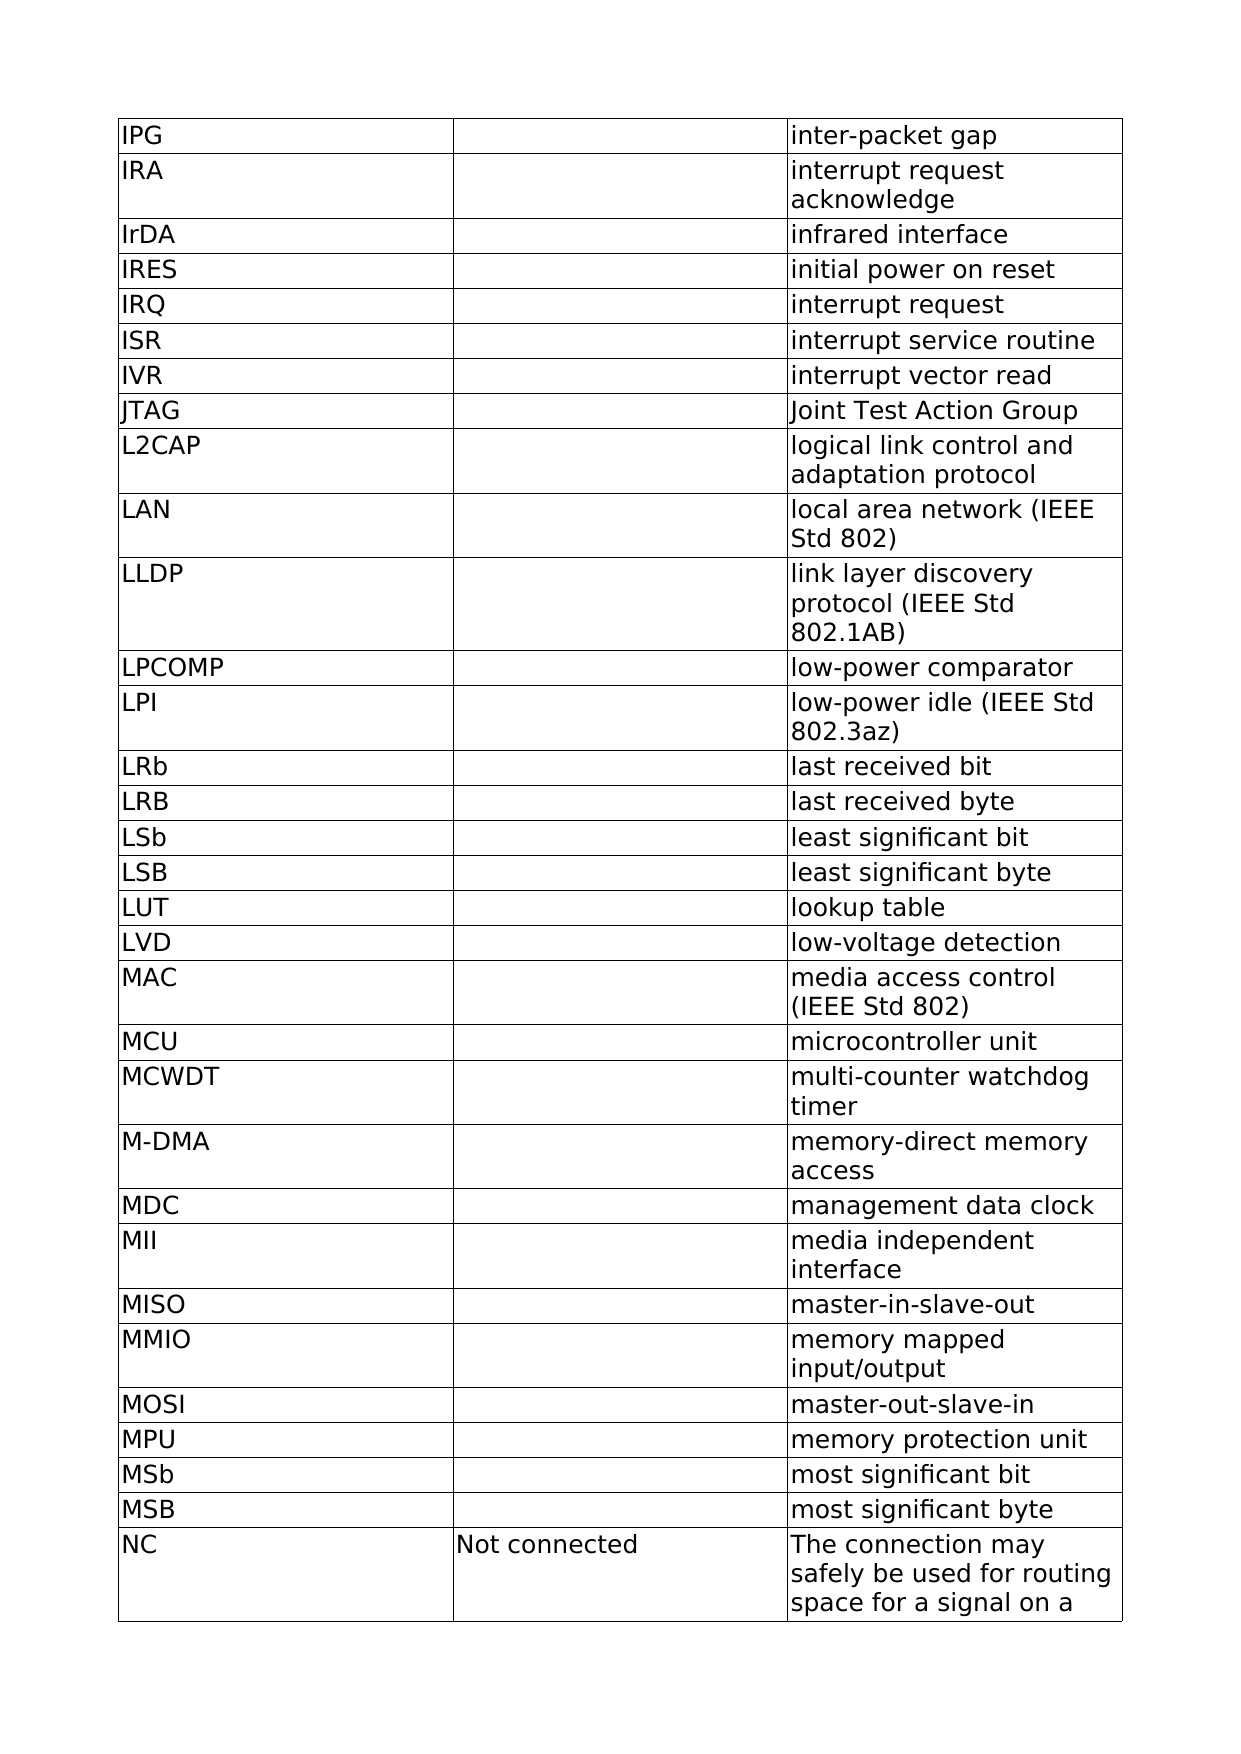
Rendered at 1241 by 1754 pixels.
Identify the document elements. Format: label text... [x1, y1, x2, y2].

table_cell IRES [119, 254, 453, 288]
table_cell [454, 494, 787, 557]
table_cell initial power on reset [788, 254, 1122, 288]
table_cell JTAG [119, 394, 453, 428]
table_cell MPU [119, 1423, 453, 1457]
table_cell [454, 289, 787, 323]
table_cell most significant bit [788, 1458, 1122, 1492]
table_cell IPG [119, 119, 453, 153]
table_cell interrupt request acknowledge [788, 154, 1122, 217]
table_cell MCWDT [119, 1061, 453, 1124]
table_cell media independent interface [788, 1224, 1122, 1287]
table_cell LSb [119, 821, 453, 855]
table_cell LVD [119, 926, 453, 960]
table_cell Not connected [454, 1528, 787, 1621]
table_cell microcontroller unit [788, 1025, 1122, 1059]
table_cell master-in-slave-out [788, 1289, 1122, 1322]
table_cell interrupt service routine [788, 324, 1122, 358]
table_cell LRB [119, 786, 453, 820]
table_cell interrupt request [788, 289, 1122, 323]
table_cell LLDP [119, 558, 453, 650]
table_cell local area network (IEEE Std 802) [788, 494, 1122, 557]
table_cell [454, 1061, 787, 1124]
table_cell MCU [119, 1025, 453, 1059]
table_cell master-out-slave-in [788, 1388, 1122, 1422]
table_cell Joint Test Action Group [788, 394, 1122, 428]
table_cell L2CAP [119, 429, 453, 492]
table_cell lookup table [788, 891, 1122, 925]
table_cell memory-direct memory access [788, 1125, 1122, 1188]
table_cell [454, 219, 787, 253]
table_cell [454, 686, 787, 749]
table_cell [454, 1388, 787, 1422]
table_cell infrared interface [788, 219, 1122, 253]
table_cell [454, 1493, 787, 1527]
table_cell The connection may safely be used for routing space for a signal on a [788, 1528, 1122, 1621]
table_cell IRQ [119, 289, 453, 323]
table_cell memory protection unit [788, 1423, 1122, 1457]
table_cell MOSI [119, 1388, 453, 1422]
table_cell [454, 1189, 787, 1223]
table_cell logical link control and adaptation protocol [788, 429, 1122, 492]
table_cell LRb [119, 751, 453, 784]
table_cell media access control (IEEE Std 802) [788, 961, 1122, 1024]
table_cell [454, 429, 787, 492]
table_cell [454, 324, 787, 358]
table_cell MDC [119, 1189, 453, 1223]
table_cell LSB [119, 856, 453, 890]
table_cell [454, 1289, 787, 1322]
table_cell MII [119, 1224, 453, 1287]
table_cell LPI [119, 686, 453, 749]
table_cell [454, 394, 787, 428]
table_cell multi-counter watchdog timer [788, 1061, 1122, 1124]
table_cell management data clock [788, 1189, 1122, 1223]
table_cell MISO [119, 1289, 453, 1322]
table_cell M-DMA [119, 1125, 453, 1188]
table_cell [454, 751, 787, 784]
table_cell [454, 1224, 787, 1287]
table_cell [454, 558, 787, 650]
table_cell last received byte [788, 786, 1122, 820]
table_cell LAN [119, 494, 453, 557]
table_cell [454, 359, 787, 393]
table_cell [454, 1458, 787, 1492]
table_cell LPCOMP [119, 651, 453, 685]
table_cell MAC [119, 961, 453, 1024]
table_cell [454, 926, 787, 960]
table_cell least significant bit [788, 821, 1122, 855]
table_cell [454, 786, 787, 820]
table_cell IRA [119, 154, 453, 217]
table_cell [454, 651, 787, 685]
table_cell MSB [119, 1493, 453, 1527]
table_cell least significant byte [788, 856, 1122, 890]
table_cell LUT [119, 891, 453, 925]
table_cell [454, 1125, 787, 1188]
table_cell [454, 891, 787, 925]
table_cell MSb [119, 1458, 453, 1492]
table_cell [454, 961, 787, 1024]
table_cell last received bit [788, 751, 1122, 784]
table_cell [454, 1025, 787, 1059]
table_cell [454, 254, 787, 288]
table_cell low-voltage detection [788, 926, 1122, 960]
table_cell [454, 821, 787, 855]
table_cell low-power idle (IEEE Std 802.3az) [788, 686, 1122, 749]
table_cell [454, 1423, 787, 1457]
table_cell [454, 154, 787, 217]
table_cell [454, 856, 787, 890]
table_cell NC [119, 1528, 453, 1621]
table_cell interrupt vector read [788, 359, 1122, 393]
table_cell inter-packet gap [788, 119, 1122, 153]
table_cell link layer discovery protocol (IEEE Std 802.1AB) [788, 558, 1122, 650]
table_cell memory mapped input/output [788, 1324, 1122, 1387]
table_cell [454, 119, 787, 153]
table_cell most significant byte [788, 1493, 1122, 1527]
table_cell [454, 1324, 787, 1387]
table_cell MMIO [119, 1324, 453, 1387]
table_cell ISR [119, 324, 453, 358]
table_cell low-power comparator [788, 651, 1122, 685]
table_cell IVR [119, 359, 453, 393]
table_cell IrDA [119, 219, 453, 253]
